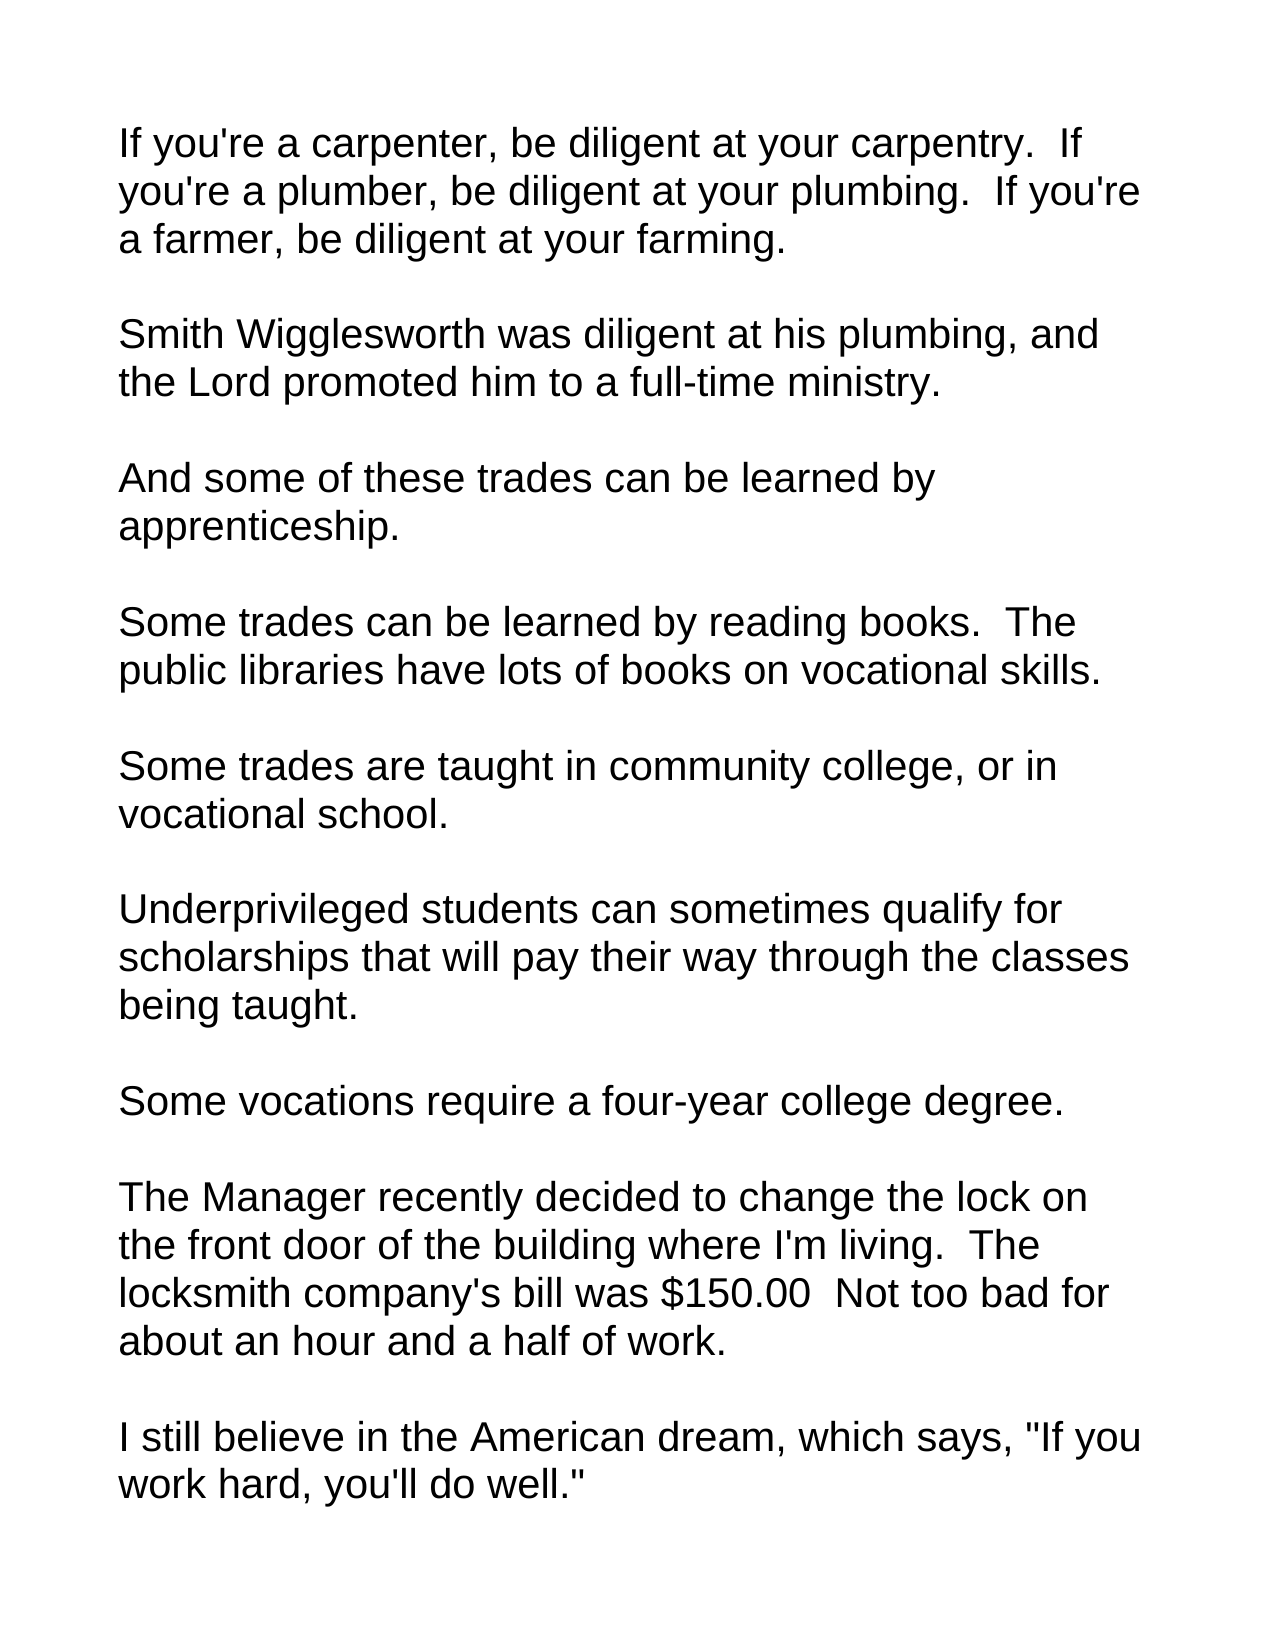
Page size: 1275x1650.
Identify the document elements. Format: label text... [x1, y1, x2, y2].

text Some trades can be learned by reading books. The public libraries have lots of books on vocational skills. [118, 597, 1157, 693]
text Some trades are taught in community college, or in vocational school. [118, 741, 1157, 837]
text And some of these trades can be learned by apprenticeship. [118, 453, 1157, 549]
text I still believe in the American dream, which says, "If you work hard, you'll do well." [118, 1412, 1157, 1508]
text If you're a carpenter, be diligent at your carpentry. If you're a plumber, be diligent at your plumbing. If you're a farmer, be diligent at your farming. [118, 118, 1157, 262]
text Smith Wigglesworth was diligent at his plumbing, and the Lord promoted him to a full-time ministry. [118, 310, 1157, 406]
text Underprivileged students can sometimes qualify for scholarships that will pay their way through the classes being taught. [118, 885, 1157, 1028]
text Some vocations require a four-year college degree. [118, 1076, 1157, 1124]
text The Manager recently decided to change the lock on the front door of the building where I'm living. The locksmith company's bill was $150.00 Not too bad for about an hour and a half of work. [118, 1172, 1157, 1364]
